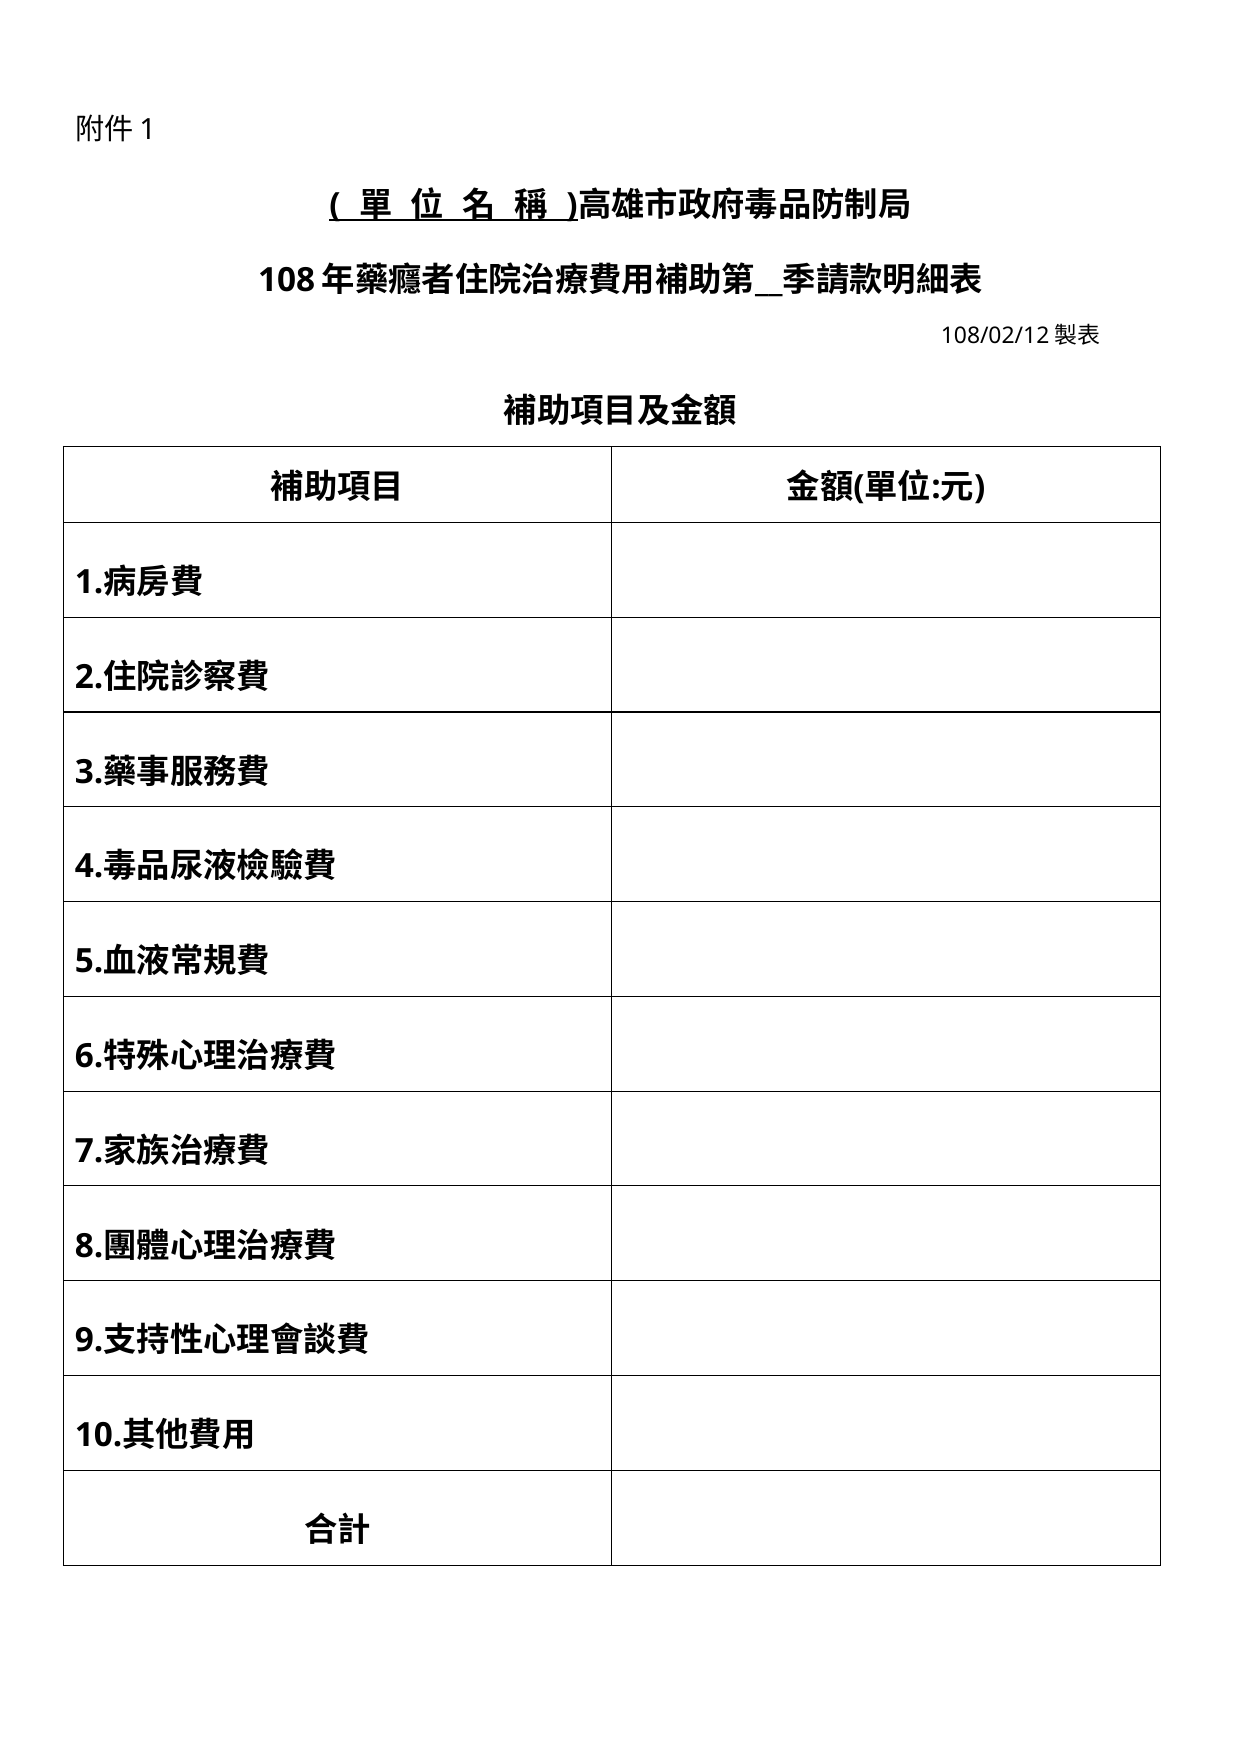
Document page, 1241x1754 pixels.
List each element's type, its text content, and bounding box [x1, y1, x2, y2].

table_cell [612, 1376, 1160, 1470]
table_cell [612, 997, 1160, 1091]
table_cell [612, 902, 1160, 996]
table_cell [612, 618, 1160, 711]
table_cell 7.家族治療費 [64, 1092, 611, 1185]
text 補助項目及金額 [75, 371, 1165, 446]
table_cell 4.毒品尿液檢驗費 [64, 807, 611, 901]
table_cell 9.支持性心理會談費 [64, 1281, 611, 1375]
table_cell [612, 1471, 1160, 1564]
table_cell [612, 523, 1160, 617]
table_cell 6.特殊心理治療費 [64, 997, 611, 1091]
table_cell 10.其他費用 [64, 1376, 611, 1470]
text 附件1 [75, 89, 1165, 164]
table_cell [612, 1092, 1160, 1185]
table_cell [612, 1281, 1160, 1375]
table_header 金額(單位:元) [612, 447, 1160, 522]
table_cell [612, 807, 1160, 901]
table_cell [612, 713, 1160, 806]
table_cell 1.病房費 [64, 523, 611, 617]
text 108/02/12製表 [75, 314, 1165, 352]
table_cell 2.住院診察費 [64, 618, 611, 711]
text (單位名稱)高雄市政府毒品防制局 [75, 164, 1165, 239]
table_cell 5.血液常規費 [64, 902, 611, 996]
table_header 補助項目 [64, 447, 611, 522]
text 108年藥癮者住院治療費用補助第__季請款明細表 [75, 239, 1165, 314]
table_cell [612, 1186, 1160, 1280]
table_cell 3.藥事服務費 [64, 713, 611, 806]
table_cell 合計 [64, 1471, 611, 1564]
table_cell 8.團體心理治療費 [64, 1186, 611, 1280]
